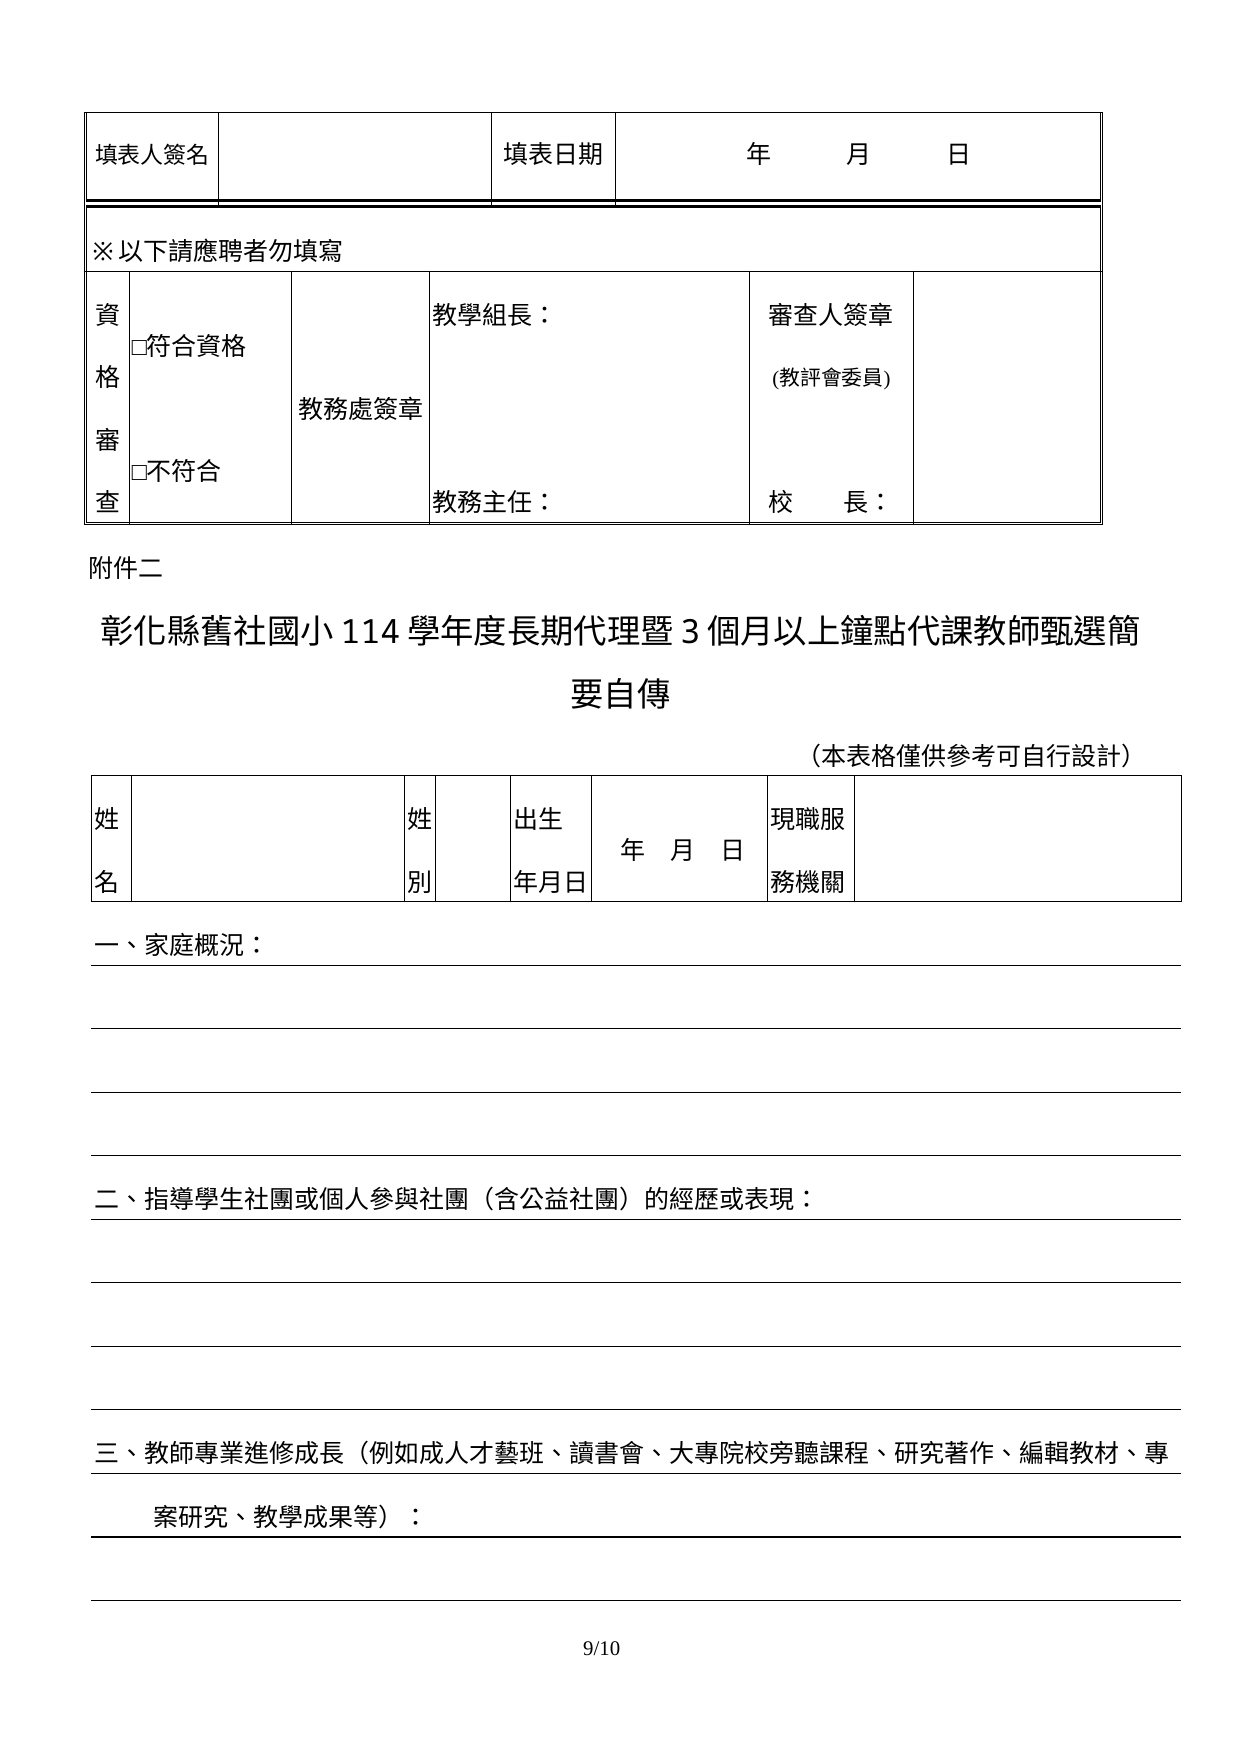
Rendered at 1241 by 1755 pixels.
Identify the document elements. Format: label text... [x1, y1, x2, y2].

table_cell [91, 1347, 1181, 1409]
table_cell [91, 1093, 1181, 1155]
table_cell [91, 966, 1181, 1028]
table_cell 二、指導學生社團或個人參與社團（含公益社團）的經歷或表現： [91, 1156, 1181, 1219]
table_cell 填表人簽名 [87, 113, 218, 199]
table_cell 一、家庭概況： [91, 902, 1181, 964]
table_cell [914, 272, 1100, 522]
table_header 姓別 [405, 776, 435, 901]
table_cell □符合資格 □不符合 [130, 272, 291, 522]
table_cell 填表日期 [492, 113, 615, 199]
text 附件二 [89, 525, 1152, 587]
table_header 現職服務機關 [768, 776, 854, 901]
table_cell 審查人簽章 (教評會委員) 校 長： [750, 272, 913, 522]
table_header [855, 776, 1181, 901]
table_header 出生 年月日 [511, 776, 591, 901]
table_cell [219, 113, 491, 199]
table_cell [91, 1538, 1181, 1600]
table_cell [91, 1029, 1181, 1092]
table_cell 教務處簽章 [292, 272, 429, 522]
table_cell [91, 1220, 1181, 1282]
table_header [132, 776, 404, 901]
text （本表格僅供參考可自行設計） [89, 712, 1152, 775]
table_cell 資 格 審 查 [87, 272, 129, 522]
table_cell 三、教師專業進修成長（例如成人才藝班、讀書會、大專院校旁聽課程、研究著作、編輯教材、專 [91, 1410, 1181, 1473]
table_cell ※以下請應聘者勿填寫 [87, 208, 1100, 271]
table_cell [91, 1283, 1181, 1346]
table_cell 案研究、教學成果等）： [91, 1474, 1181, 1536]
table_cell 教學組長： 教務主任： [430, 272, 749, 522]
table_header 姓名 [92, 776, 131, 901]
text 彰化縣舊社國小114學年度長期代理暨3個月以上鐘點代課教師甄選簡要自傳 [89, 587, 1152, 712]
table_header 年 月 日 [592, 776, 767, 901]
table_cell 年 月 日 [616, 113, 1100, 199]
table_header [436, 776, 510, 901]
